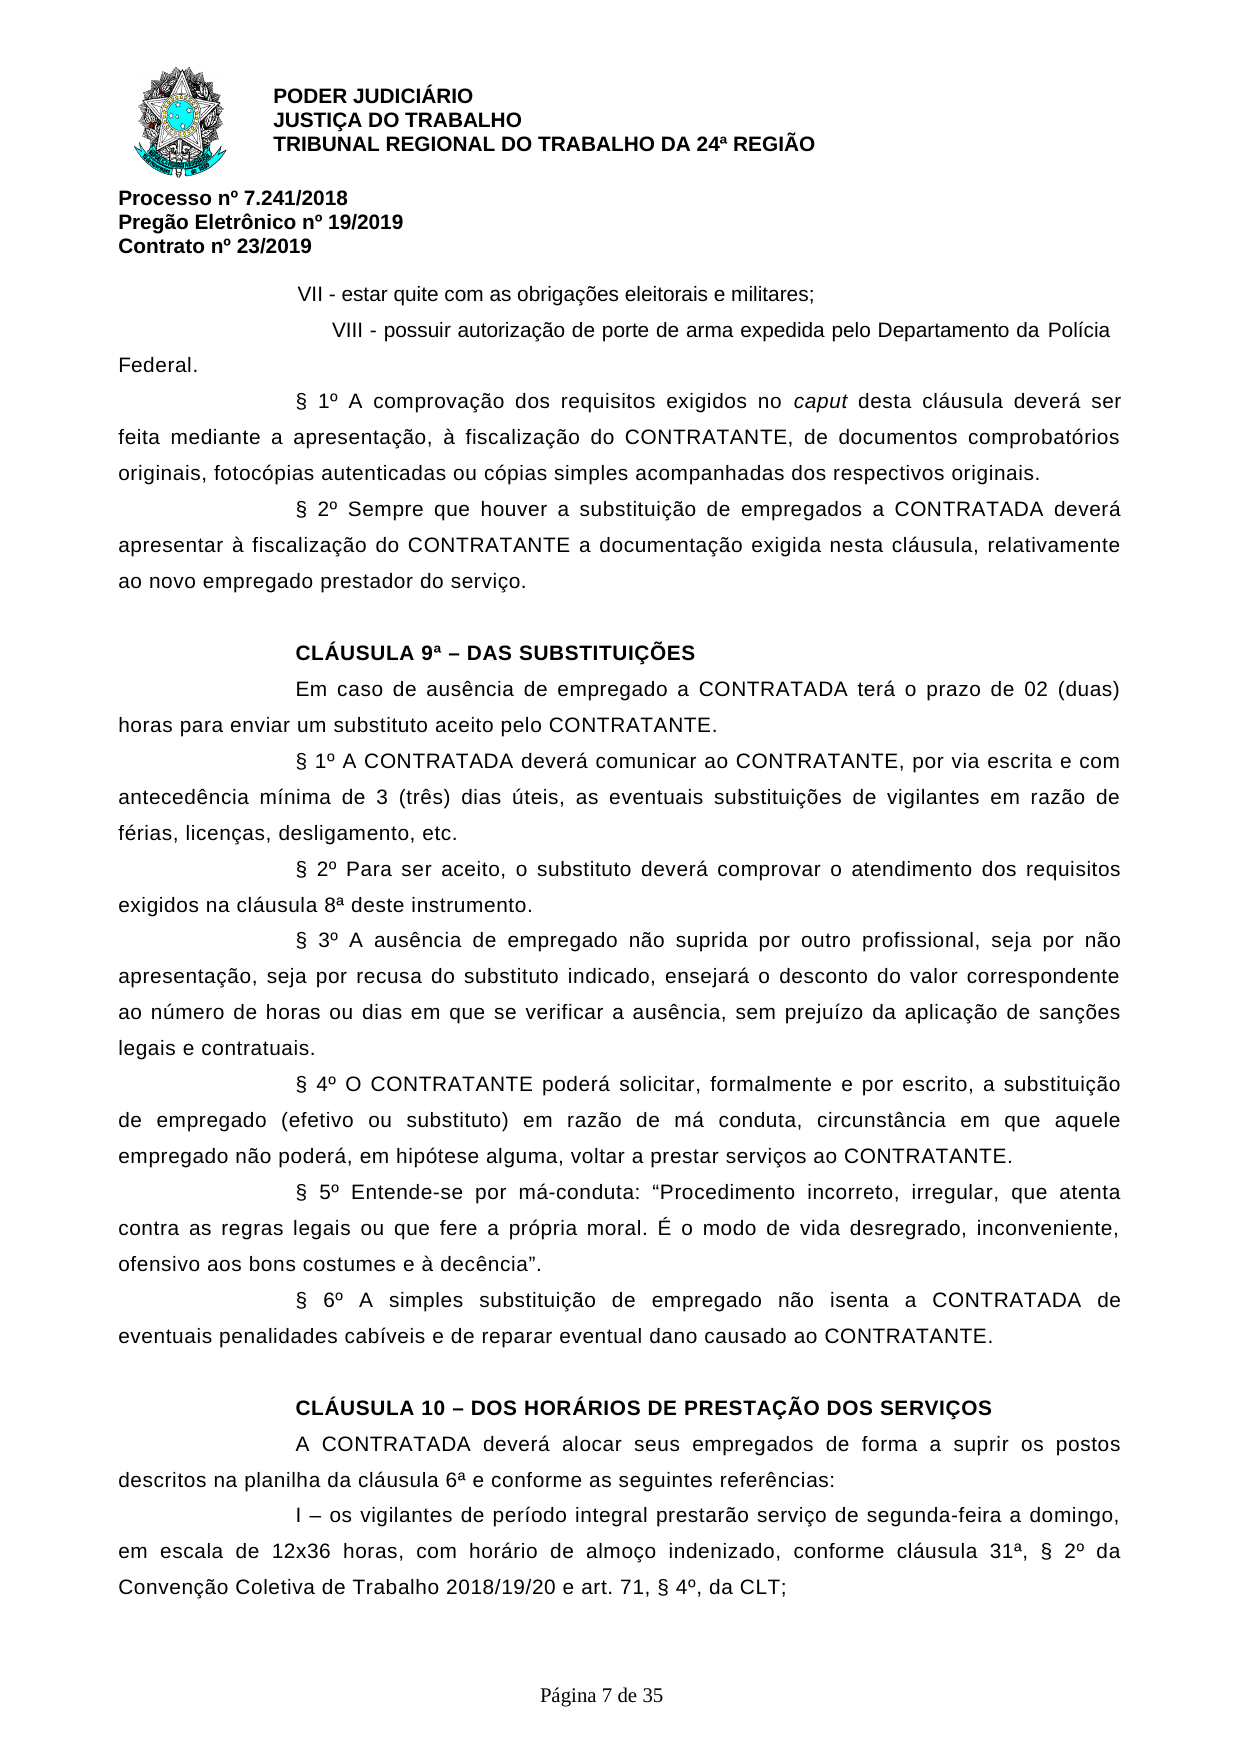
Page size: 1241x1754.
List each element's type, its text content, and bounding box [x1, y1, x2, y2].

text § 6º A simples substituição de empregado não isenta a CONTRATADA de eventuais penalidades cabíveis e de reparar eventual dano causado ao CONTRATANTE. [118, 1288, 1122, 1348]
text VII - estar quite com as obrigações eleitorais e militares; [222, 281, 1110, 305]
text § 4º O CONTRATANTE poderá solicitar, formalmente e por escrito, a substituição de empregado (efetivo ou substituto) em razão de má conduta, circunstância em que aquele empregado não poderá, em hipótese alguma, voltar a prestar serviços ao CONTRATANTE. [118, 1072, 1122, 1168]
text § 3º A ausência de empregado não suprida por outro profissional, seja por não apresentação, seja por recusa do substituto indicado, ensejará o desconto do valor correspondente ao número de horas ou dias em que se verificar a ausência, sem prejuízo da aplicação de sanções legais e contratuais. [118, 928, 1122, 1060]
text VIII - possuir autorização de porte de arma expedida pelo Departamento da Polícia Federal. [118, 317, 1110, 377]
text § 5º Entende-se por má-conduta: “Procedimento incorreto, irregular, que atenta contra as regras legais ou que fere a própria moral. É o modo de vida desregrado, inconveniente, ofensivo aos bons costumes e à decência”. [118, 1180, 1122, 1276]
text § 2º Para ser aceito, o substituto deverá comprovar o atendimento dos requisitos exigidos na cláusula 8ª deste instrumento. [118, 856, 1122, 916]
text § 1º A comprovação dos requisitos exigidos no caput desta cláusula deverá ser feita mediante a apresentação, à fiscalização do CONTRATANTE, de documentos comprobatórios originais, fotocópias autenticadas ou cópias simples acompanhadas dos respectivos originais. [118, 389, 1122, 485]
text Em caso de ausência de empregado a CONTRATADA terá o prazo de 02 (duas) horas para enviar um substituto aceito pelo CONTRATANTE. [118, 677, 1122, 737]
picture [133, 66, 228, 178]
text § 1º A CONTRATADA deverá comunicar ao CONTRATANTE, por via escrita e com antecedência mínima de 3 (três) dias úteis, as eventuais substituições de vigilantes em razão de férias, licenças, desligamento, etc. [118, 749, 1122, 844]
text CLÁUSULA 10 – DOS HORÁRIOS DE PRESTAÇÃO DOS SERVIÇOS [118, 1396, 1122, 1419]
text A CONTRATADA deverá alocar seus empregados de forma a suprir os postos descritos na planilha da cláusula 6ª e conforme as seguintes referências: [118, 1431, 1122, 1491]
text I – os vigilantes de período integral prestarão serviço de segunda-feira a domingo, em escala de 12x36 horas, com horário de almoço indenizado, conforme cláusula 31ª, § 2º da Convenção Coletiva de Trabalho 2018/19/20 e art. 71, § 4º, da CLT; [118, 1503, 1122, 1599]
text § 2º Sempre que houver a substituição de empregados a CONTRATADA deverá apresentar à fiscalização do CONTRATANTE a documentação exigida nesta cláusula, relativamente ao novo empregado prestador do serviço. [118, 497, 1122, 593]
text CLÁUSULA 9ª – DAS SUBSTITUIÇÕES [118, 641, 1122, 665]
